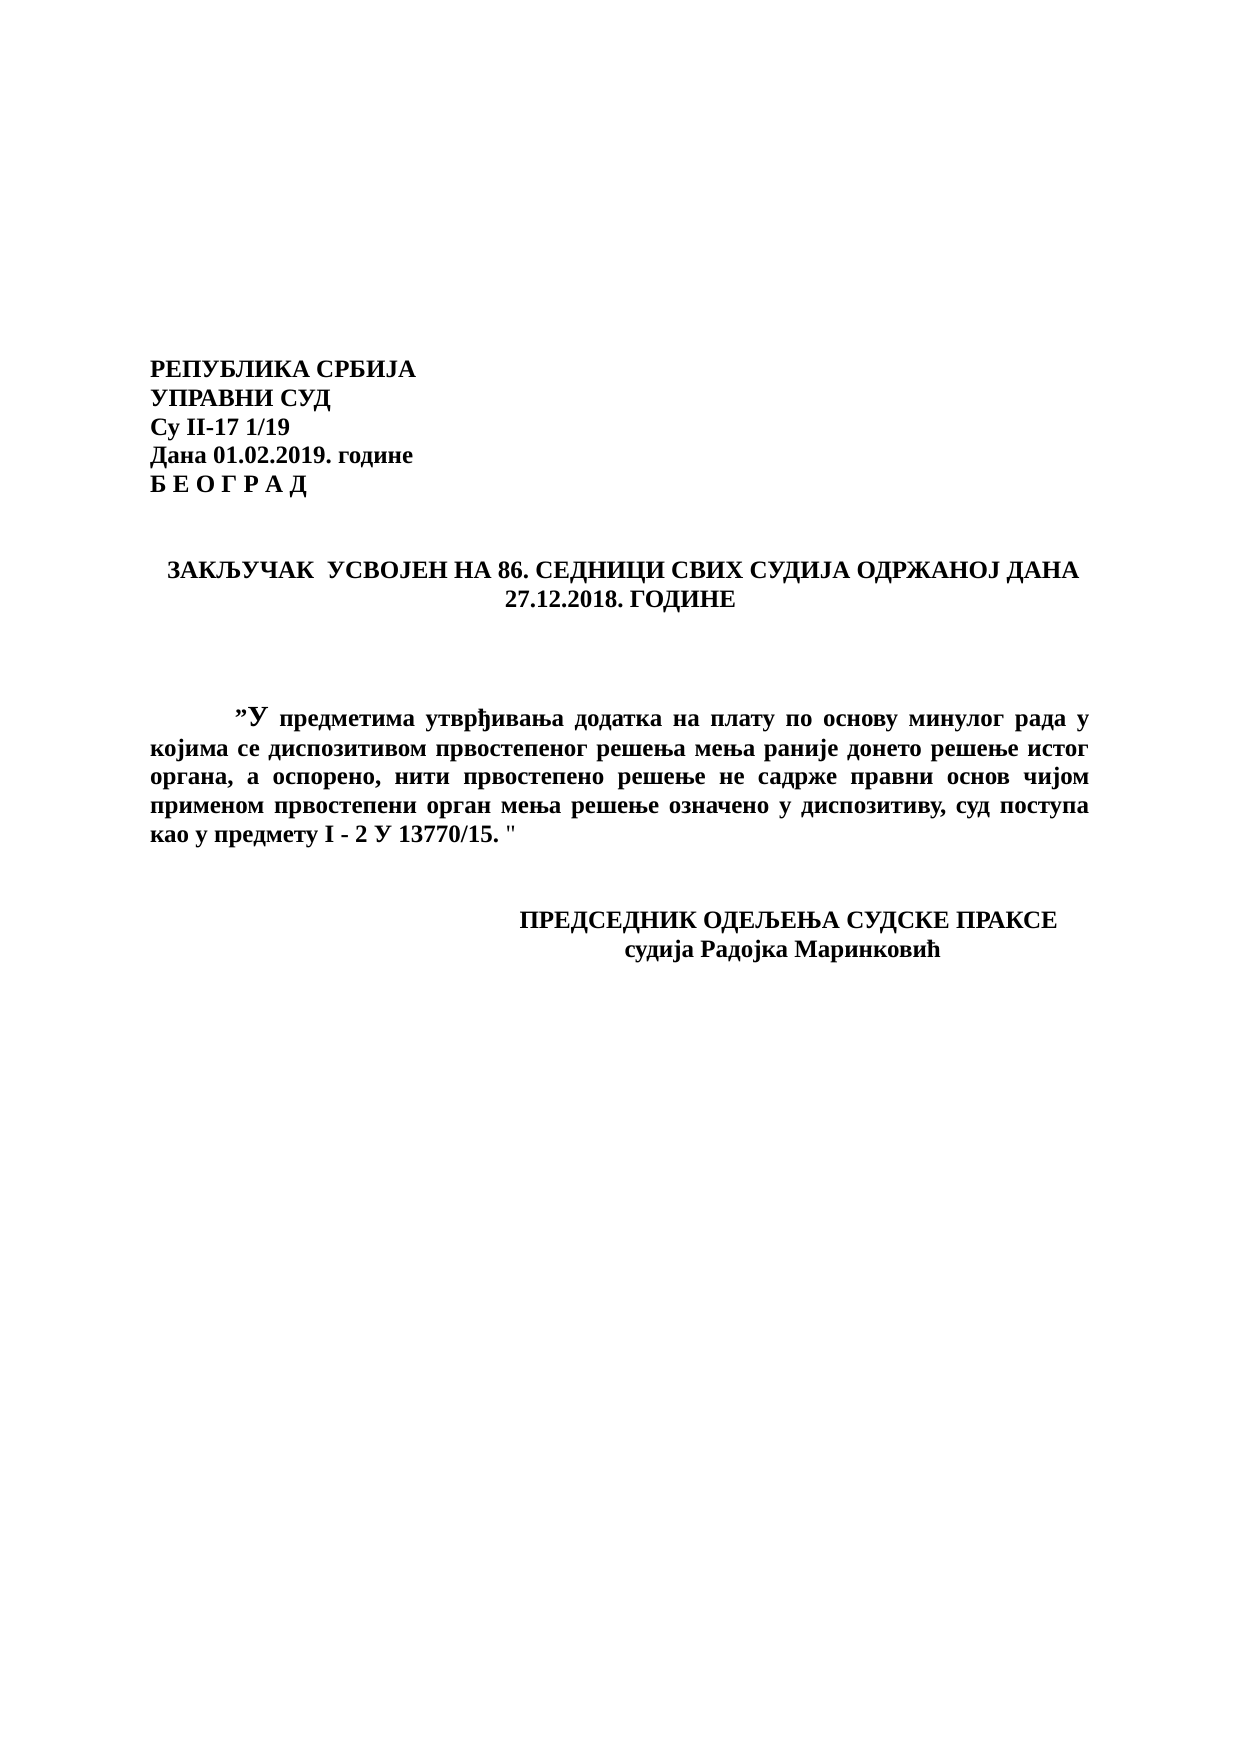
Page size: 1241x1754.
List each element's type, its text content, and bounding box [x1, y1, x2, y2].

text ”У предметима утврђивања додатка на плату по основу минулог рада у којима се диспозитивом првостепеног решења мења раније донето решење истог органа, а оспорено, нити првостепено решење не садрже правни основ чијом применом првостепени орган мења решење означено у диспозитиву, суд поступа као у предмету I - 2 У 13770/15. " [150, 699, 1090, 848]
text РЕПУБЛИКА СРБИЈА [150, 148, 1090, 383]
text ПРЕДСЕДНИК ОДЕЉЕЊА СУДСКЕ ПРАКСЕ [150, 905, 1090, 934]
text Б Е О Г Р А Д [150, 469, 1090, 498]
text судија Радојка Маринковић [150, 934, 1090, 963]
text УПРАВНИ СУД [150, 383, 1090, 412]
text ЗАКЉУЧАК УСВОЈЕН НА 86. СЕДНИЦИ СВИХ СУДИЈА ОДРЖАНОЈ ДАНА 27.12.2018. ГОДИНЕ [150, 555, 1090, 613]
text Су II-17 1/19 [150, 412, 1090, 440]
text Дана 01.02.2019. године [150, 440, 1090, 469]
